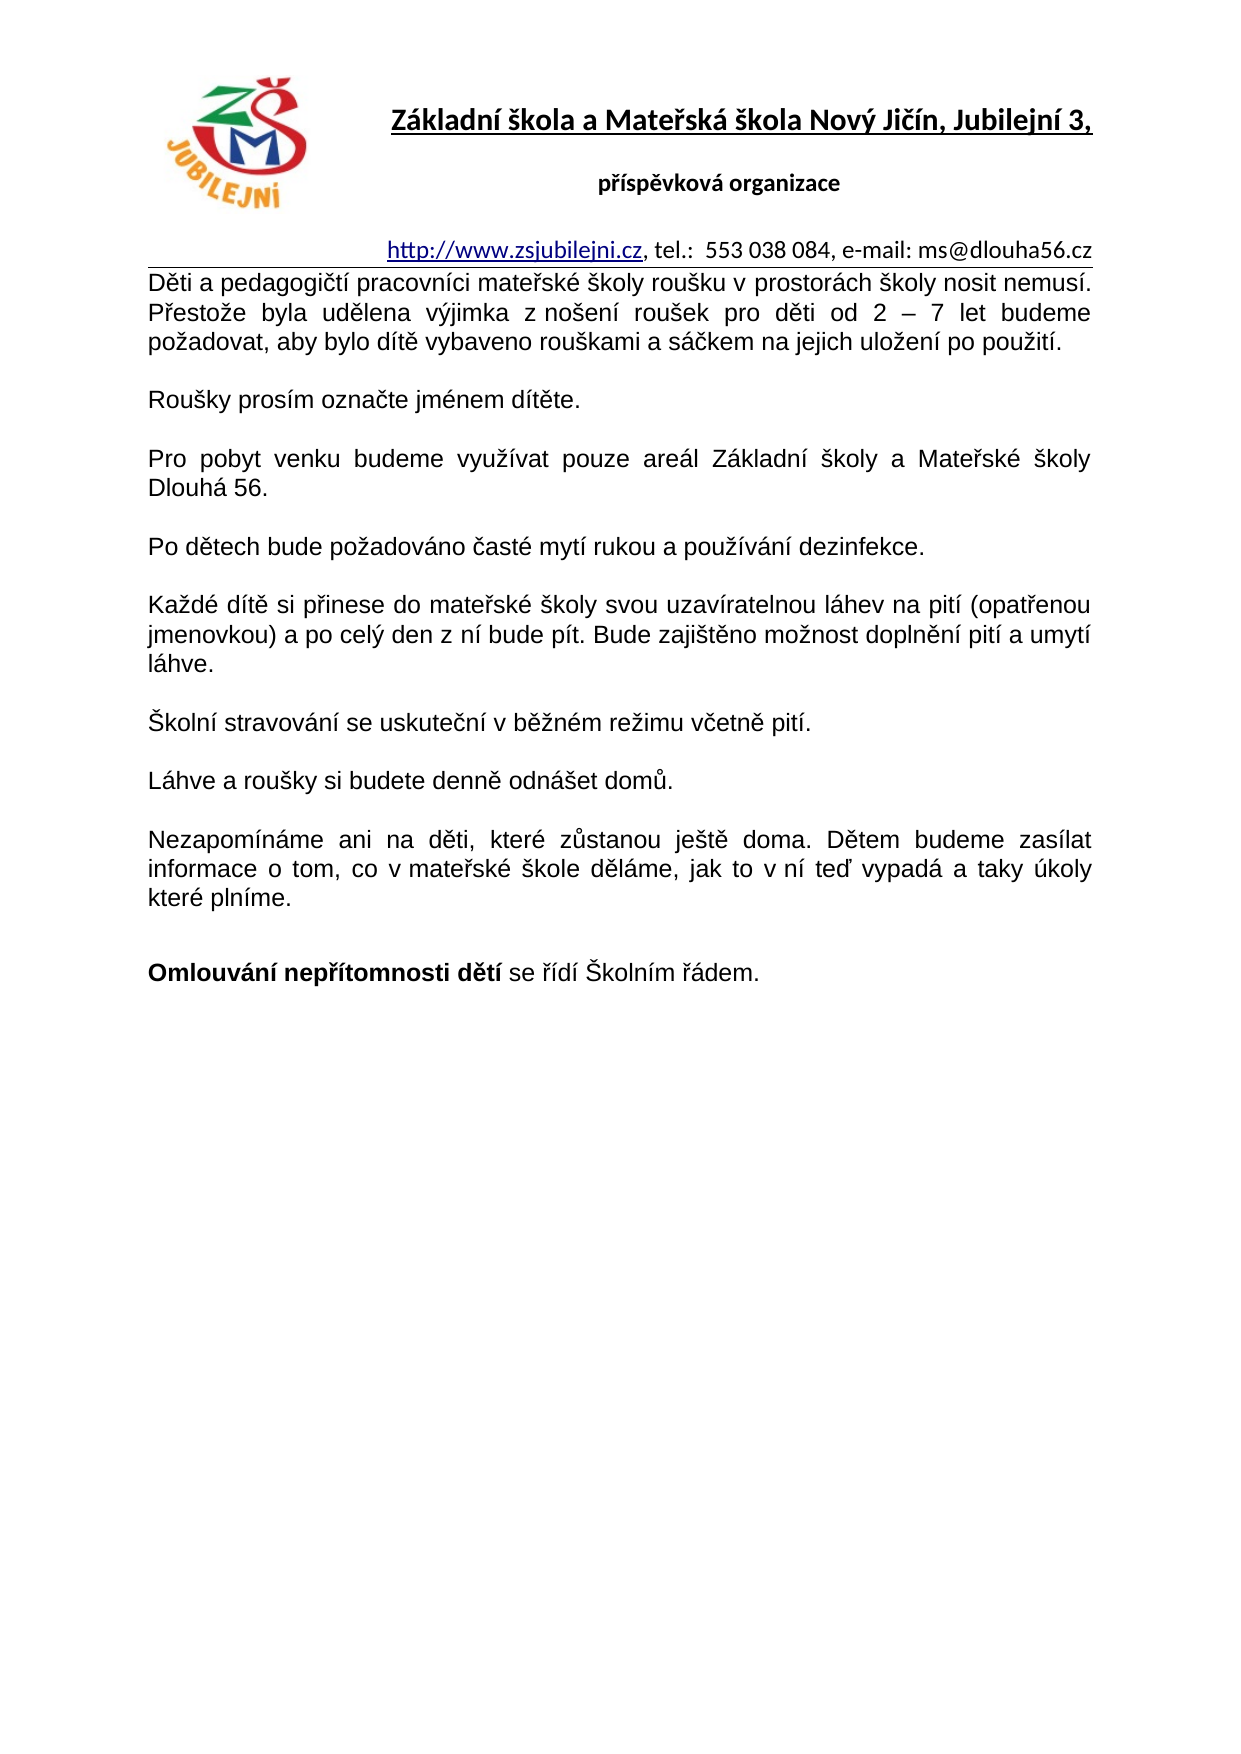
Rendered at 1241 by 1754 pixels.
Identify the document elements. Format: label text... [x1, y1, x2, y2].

text Po dětech bude požadováno časté mytí rukou a používání dezinfekce. [148, 532, 1093, 561]
text Nezapomínáme ani na děti, které zůstanou ještě doma. Dětem budeme zasílat informace o tom, co v mateřské škole děláme, jak to v ní teď vypadá a taky úkoly které plníme. [148, 824, 1093, 912]
text Omlouvání nepřítomnosti dětí se řídí Školním řádem. [148, 958, 1093, 987]
text Roušky prosím označte jménem dítěte. [148, 386, 1093, 414]
text Školní stravování se uskuteční v běžném režimu včetně pití. [148, 707, 1093, 736]
text Děti a pedagogičtí pracovníci mateřské školy roušku v prostorách školy nosit nemusí. Přestože byla udělena výjimka z nošení roušek pro děti od 2 – 7 let budeme požadovat, aby bylo dítě vybaveno rouškami a sáčkem na jejich uložení po použití. [148, 268, 1093, 356]
text Láhve a roušky si budete denně odnášet domů. [148, 766, 1093, 795]
text Pro pobyt venku budeme využívat pouze areál Základní školy a Mateřské školy Dlouhá 56. [148, 444, 1093, 502]
text Každé dítě si přinese do mateřské školy svou uzavíratelnou láhev na pití (opatřenou jmenovkou) a po celý den z ní bude pít. Bude zajištěno možnost doplnění pití a umytí láhve. [148, 590, 1093, 678]
